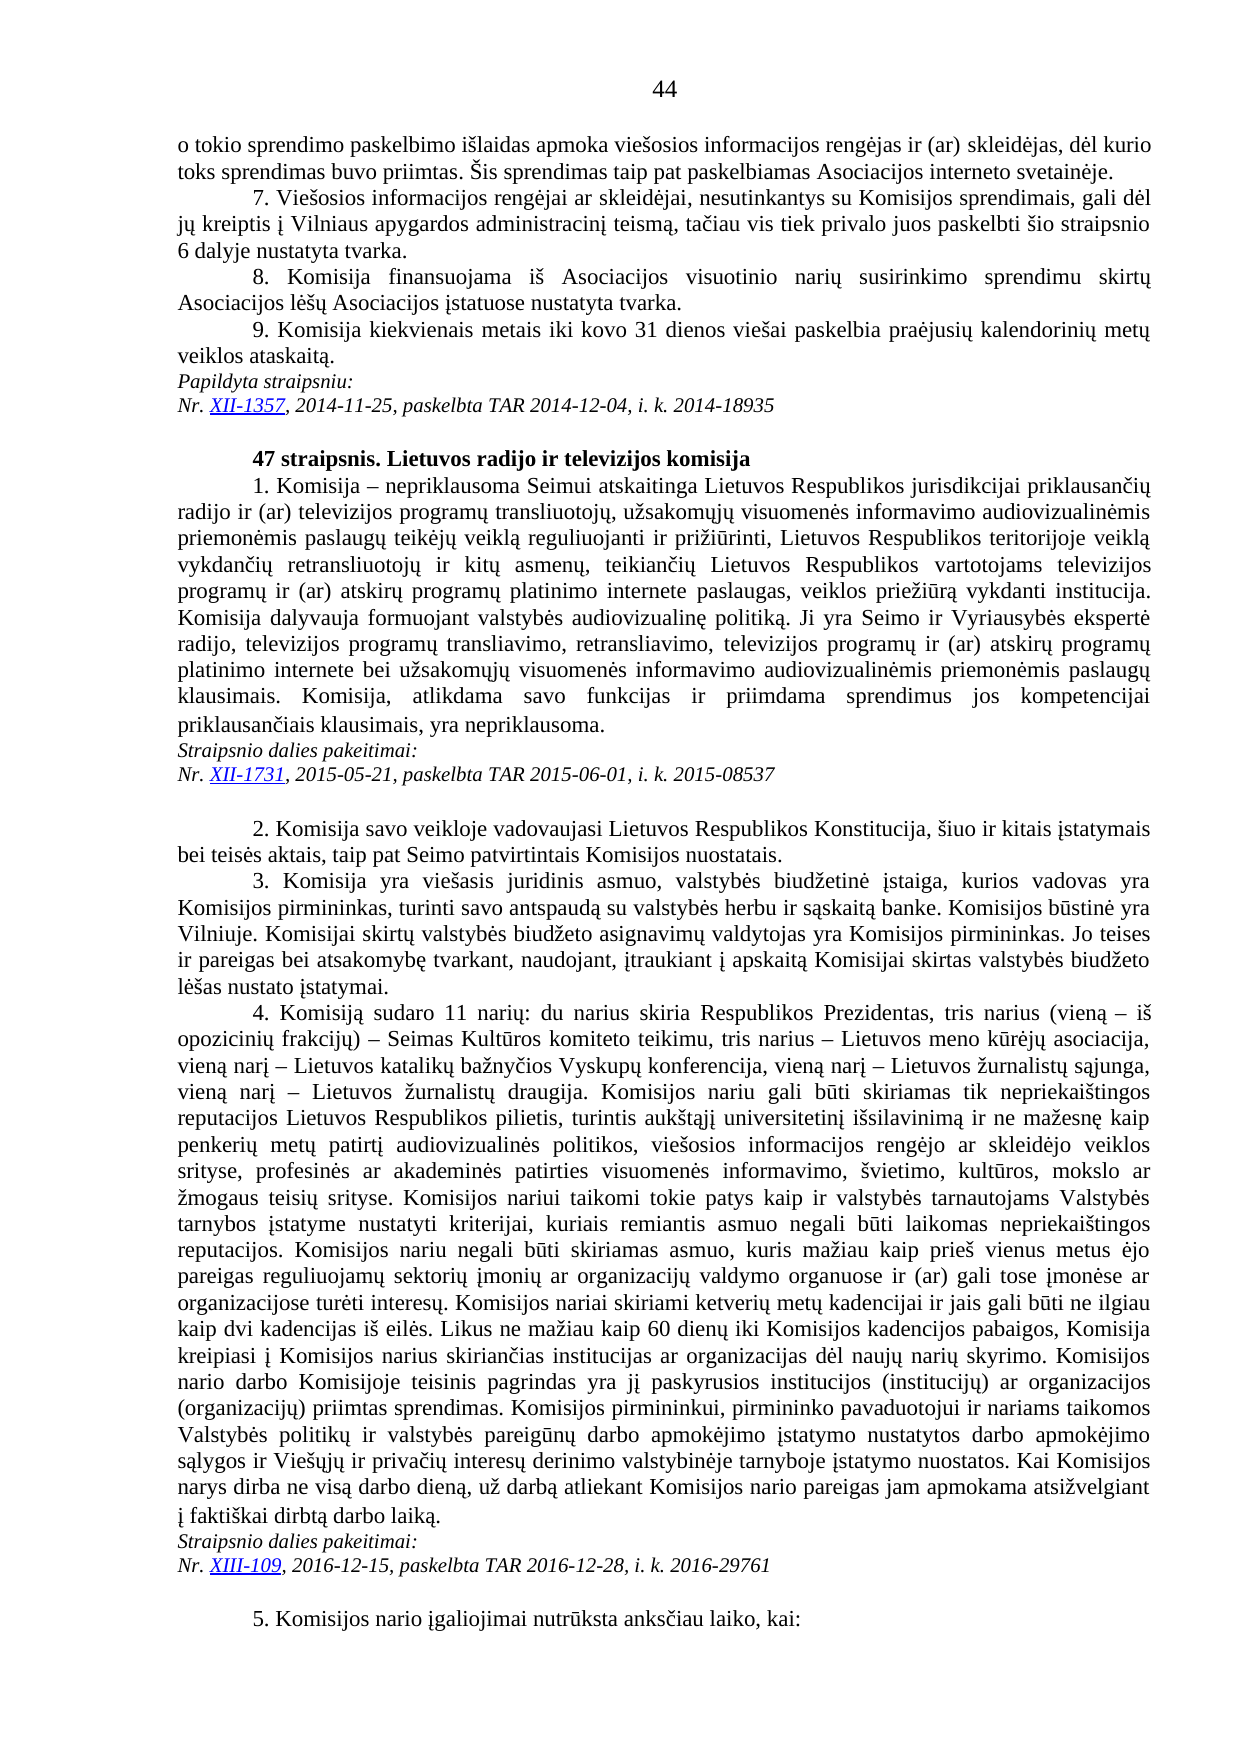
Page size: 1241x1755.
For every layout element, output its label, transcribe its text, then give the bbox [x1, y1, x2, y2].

text Nr. XIII-109, 2016-12-15, paskelbta TAR 2016-12-28, i. k. 2016-29761 [177, 1553, 1152, 1577]
text 7. Viešosios informacijos rengėjai ar skleidėjai, nesutinkantys su Komisijos sprendimais, gali dėl jų kreiptis į Vilniaus apygardos administracinį teismą, tačiau vis tiek privalo juos paskelbti šio straipsnio 6 dalyje nustatyta tvarka. [177, 184, 1152, 263]
text Nr. XII-1731, 2015-05-21, paskelbta TAR 2015-06-01, i. k. 2015-08537 [177, 762, 1152, 786]
text 2. Komisija savo veikloje vadovaujasi Lietuvos Respublikos Konstitucija, šiuo ir kitais įstatymais bei teisės aktais, taip pat Seimo patvirtintais Komisijos nuostatais. [177, 814, 1152, 867]
text Papildyta straipsniu: [177, 368, 1152, 393]
text 4. Komisiją sudaro 11 narių: du narius skiria Respublikos Prezidentas, tris narius (vieną – iš opozicinių frakcijų) – Seimas Kultūros komiteto teikimu, tris narius – Lietuvos meno kūrėjų asociacija, vieną narį – Lietuvos katalikų bažnyčios Vyskupų konferencija, vieną narį – Lietuvos žurnalistų sąjunga, vieną narį – Lietuvos žurnalistų draugija. Komisijos nariu gali būti skiriamas tik nepriekaištingos reputacijos Lietuvos Respublikos pilietis, turintis aukštąjį universitetinį išsilavinimą ir ne mažesnę kaip penkerių metų patirtį audiovizualinės politikos, viešosios informacijos rengėjo ar skleidėjo veiklos srityse, profesinės ar akademinės patirties visuomenės informavimo, švietimo, kultūros, mokslo ar žmogaus teisių srityse. Komisijos nariui taikomi tokie patys kaip ir valstybės tarnautojams Valstybės tarnybos įstatyme nustatyti kriterijai, kuriais remiantis asmuo negali būti laikomas nepriekaištingos reputacijos. Komisijos nariu negali būti skiriamas asmuo, kuris mažiau kaip prieš vienus metus ėjo pareigas reguliuojamų sektorių įmonių ar organizacijų valdymo organuose ir (ar) gali tose įmonėse ar organizacijose turėti interesų. Komisijos nariai skiriami ketverių metų kadencijai ir jais gali būti ne ilgiau kaip dvi kadencijas iš eilės. Likus ne mažiau kaip 60 dienų iki Komisijos kadencijos pabaigos, Komisija kreipiasi į Komisijos narius skiriančias institucijas ar organizacijas dėl naujų narių skyrimo. Komisijos nario darbo Komisijoje teisinis pagrindas yra jį paskyrusios institucijos (institucijų) ar organizacijos (organizacijų) priimtas sprendimas. Komisijos pirmininkui, pirmininko pavaduotojui ir nariams taikomos Valstybės politikų ir valstybės pareigūnų darbo apmokėjimo įstatymo nustatytos darbo apmokėjimo sąlygos ir Viešųjų ir privačių interesų derinimo valstybinėje tarnyboje įstatymo nuostatos. Kai Komisijos narys dirba ne visą darbo dieną, už darbą atliekant Komisijos nario pareigas jam apmokama atsižvelgiant į faktiškai dirbtą darbo laiką. [177, 999, 1152, 1528]
text o tokio sprendimo paskelbimo išlaidas apmoka viešosios informacijos rengėjas ir (ar) skleidėjas, dėl kurio toks sprendimas buvo priimtas. Šis sprendimas taip pat paskelbiamas Asociacijos interneto svetainėje. [177, 131, 1152, 184]
text 9. Komisija kiekvienais metais iki kovo 31 dienos viešai paskelbia praėjusių kalendorinių metų veiklos ataskaitą. [177, 316, 1152, 368]
text Nr. XII-1357, 2014-11-25, paskelbta TAR 2014-12-04, i. k. 2014-18935 [177, 393, 1152, 417]
text 47 straipsnis. Lietuvos radijo ir televizijos komisija [177, 445, 1152, 472]
text Straipsnio dalies pakeitimai: [177, 738, 1152, 762]
text 5. Komisijos nario įgaliojimai nutrūksta anksčiau laiko, kai: [177, 1605, 1152, 1632]
text 1. Komisija – nepriklausoma Seimui atskaitinga Lietuvos Respublikos jurisdikcijai priklausančių radijo ir (ar) televizijos programų transliuotojų, užsakomųjų visuomenės informavimo audiovizualinėmis priemonėmis paslaugų teikėjų veiklą reguliuojanti ir prižiūrinti, Lietuvos Respublikos teritorijoje veiklą vykdančių retransliuotojų ir kitų asmenų, teikiančių Lietuvos Respublikos vartotojams televizijos programų ir (ar) atskirų programų platinimo internete paslaugas, veiklos priežiūrą vykdanti institucija. Komisija dalyvauja formuojant valstybės audiovizualinę politiką. Ji yra Seimo ir Vyriausybės ekspertė radijo, televizijos programų transliavimo, retransliavimo, televizijos programų ir (ar) atskirų programų platinimo internete bei užsakomųjų visuomenės informavimo audiovizualinėmis priemonėmis paslaugų klausimais. Komisija, atlikdama savo funkcijas ir priimdama sprendimus jos kompetencijai priklausančiais klausimais, yra nepriklausoma. [177, 472, 1152, 738]
text 3. Komisija yra viešasis juridinis asmuo, valstybės biudžetinė įstaiga, kurios vadovas yra Komisijos pirmininkas, turinti savo antspaudą su valstybės herbu ir sąskaitą banke. Komisijos būstinė yra Vilniuje. Komisijai skirtų valstybės biudžeto asignavimų valdytojas yra Komisijos pirmininkas. Jo teises ir pareigas bei atsakomybę tvarkant, naudojant, įtraukiant į apskaitą Komisijai skirtas valstybės biudžeto lėšas nustato įstatymai. [177, 867, 1152, 999]
text Straipsnio dalies pakeitimai: [177, 1528, 1152, 1553]
text 8. Komisija finansuojama iš Asociacijos visuotinio narių susirinkimo sprendimu skirtų Asociacijos lėšų Asociacijos įstatuose nustatyta tvarka. [177, 263, 1152, 316]
